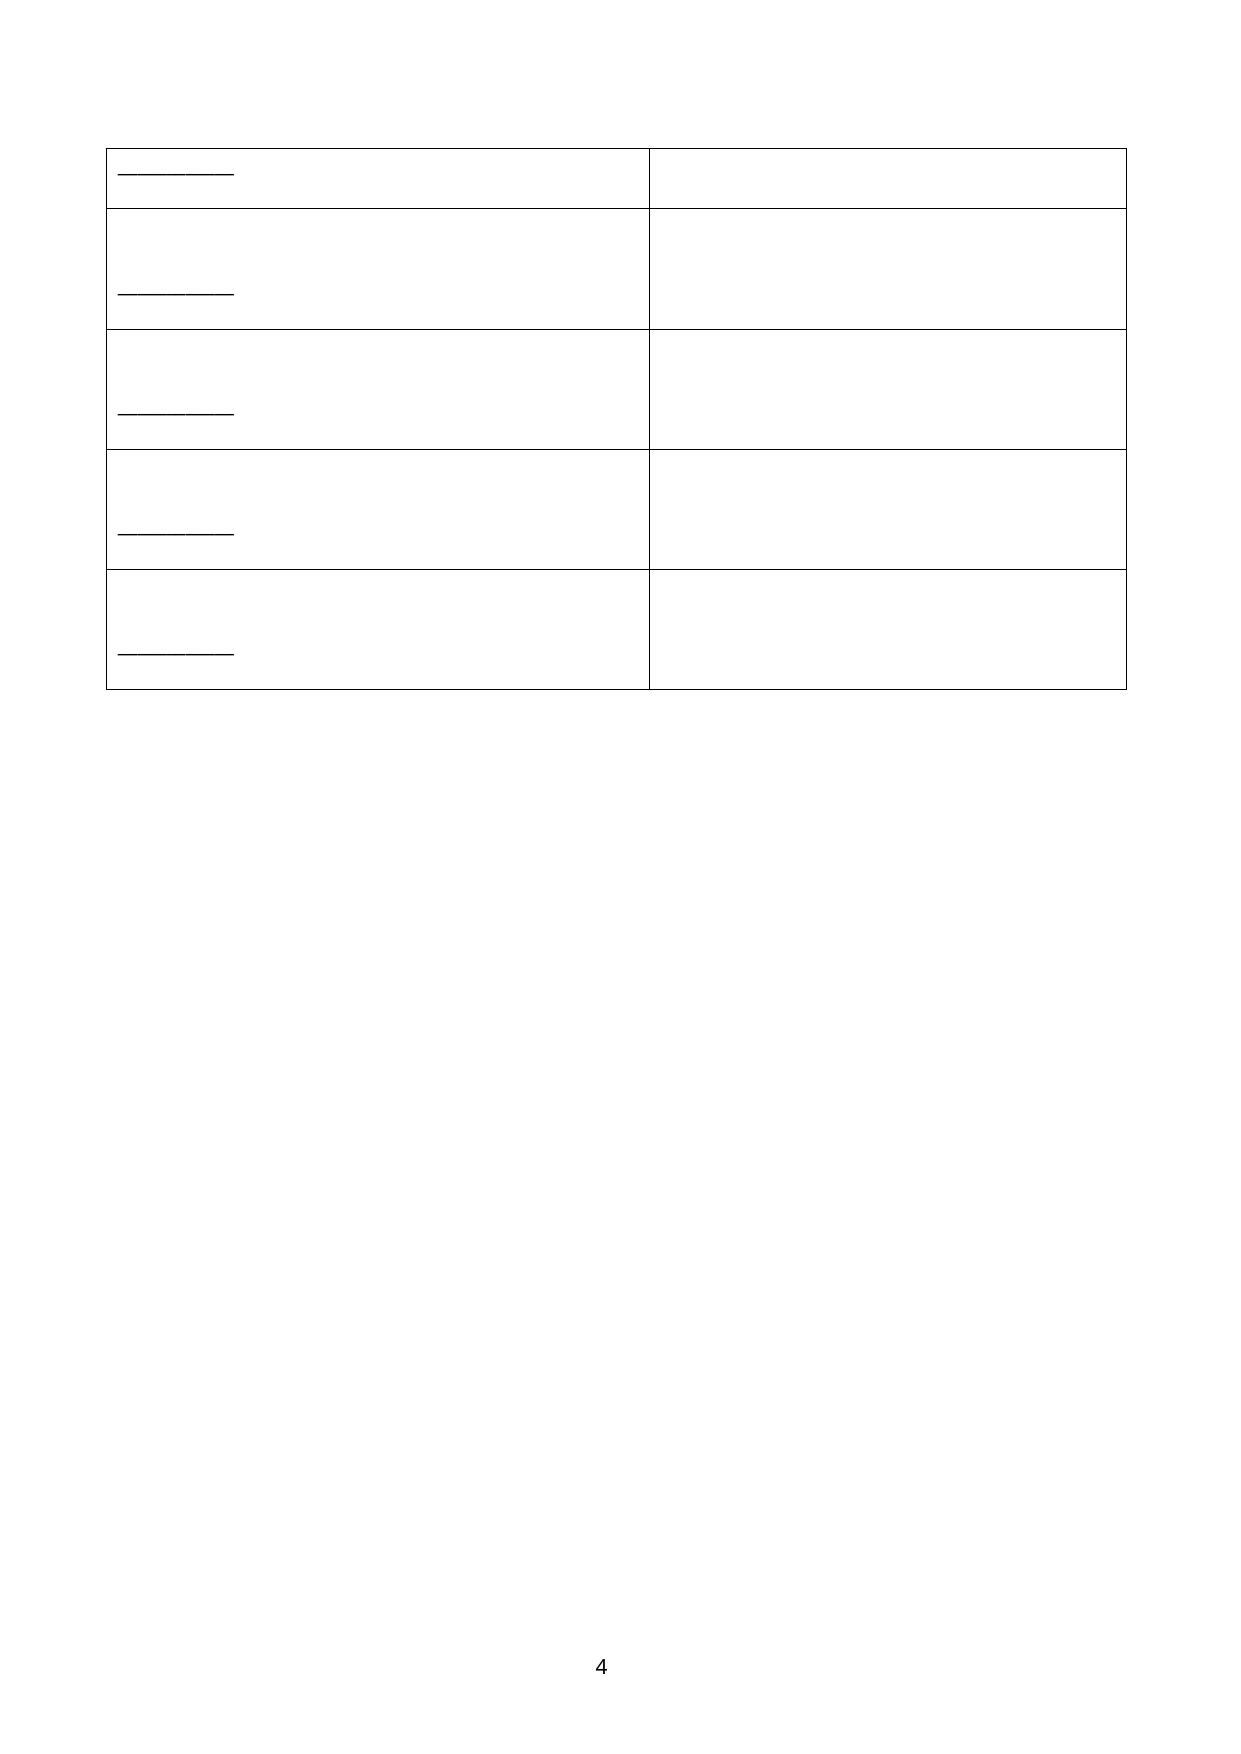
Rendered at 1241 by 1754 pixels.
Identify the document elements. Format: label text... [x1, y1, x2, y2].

table_cell [650, 209, 1126, 328]
table_cell ____________ [107, 330, 649, 449]
table_cell ____________ [107, 149, 649, 208]
table_cell ____________ [107, 450, 649, 569]
table_cell [650, 330, 1126, 449]
table_cell [650, 450, 1126, 569]
table_cell ____________ [107, 209, 649, 328]
table_cell ____________ [107, 570, 649, 689]
table_cell [650, 570, 1126, 689]
table_cell [650, 149, 1126, 208]
